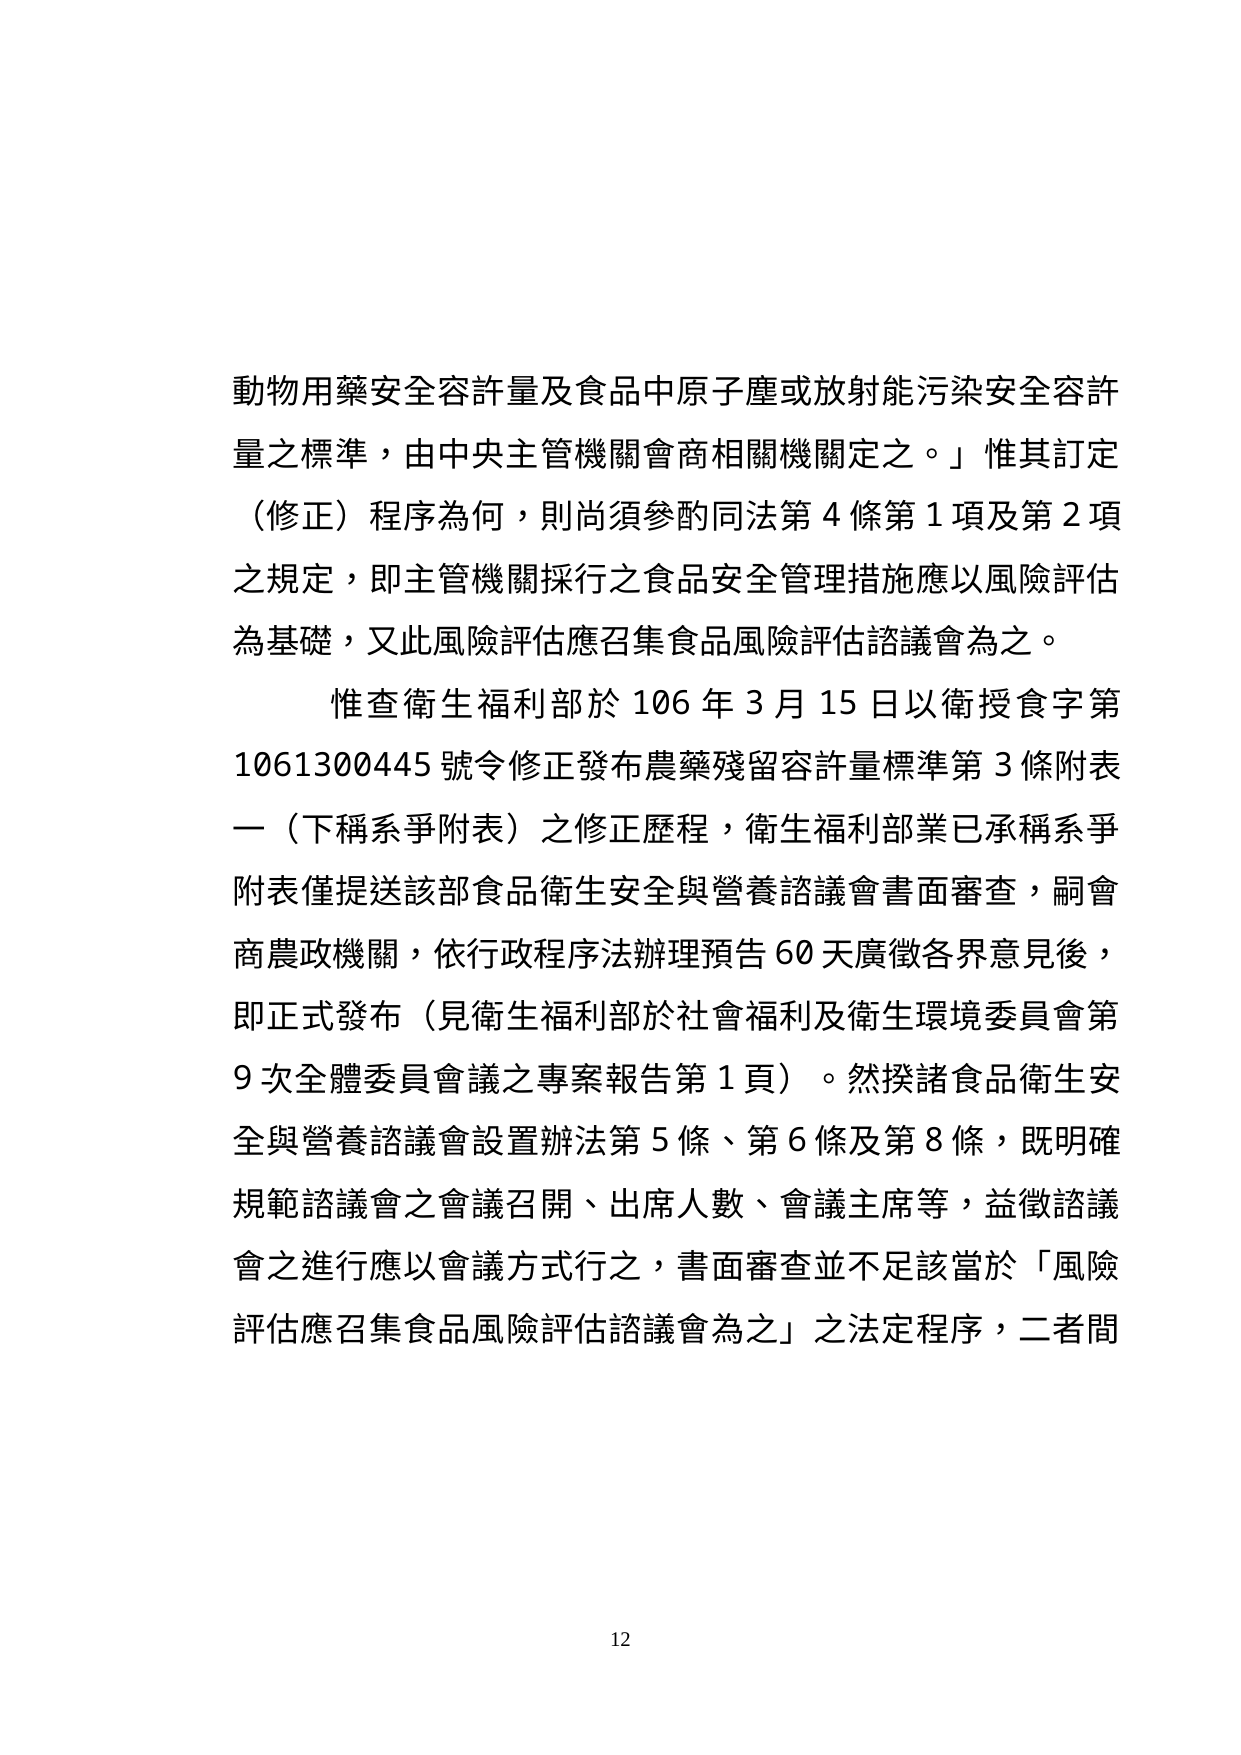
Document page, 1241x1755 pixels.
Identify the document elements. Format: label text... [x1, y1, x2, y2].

text 動物用藥安全容許量及食品中原子塵或放射能污染安全容許量之標準，由中央主管機關會商相關機關定之。」惟其訂定（修正）程序為何，則尚須參酌同法第4條第1項及第2項之規定，即主管機關採行之食品安全管理措施應以風險評估為基礎，又此風險評估應召集食品風險評估諮議會為之。 [232, 358, 1122, 670]
text 惟查衛生福利部於106年3月15日以衛授食字第1061300445號令修正發布農藥殘留容許量標準第3條附表一（下稱系爭附表）之修正歷程，衛生福利部業已承稱系爭附表僅提送該部食品衛生安全與營養諮議會書面審查，嗣會商農政機關，依行政程序法辦理預告60天廣徵各界意見後，即正式發布（見衛生福利部於社會福利及衛生環境委員會第9次全體委員會議之專案報告第1頁）。然揆諸食品衛生安全與營養諮議會設置辦法第5條、第6條及第8條，既明確規範諮議會之會議召開、出席人數、會議主席等，益徵諮議會之進行應以會議方式行之，書面審查並不足該當於「風險評估應召集食品風險評估諮議會為之」之法定程序，二者間 [232, 670, 1122, 1358]
